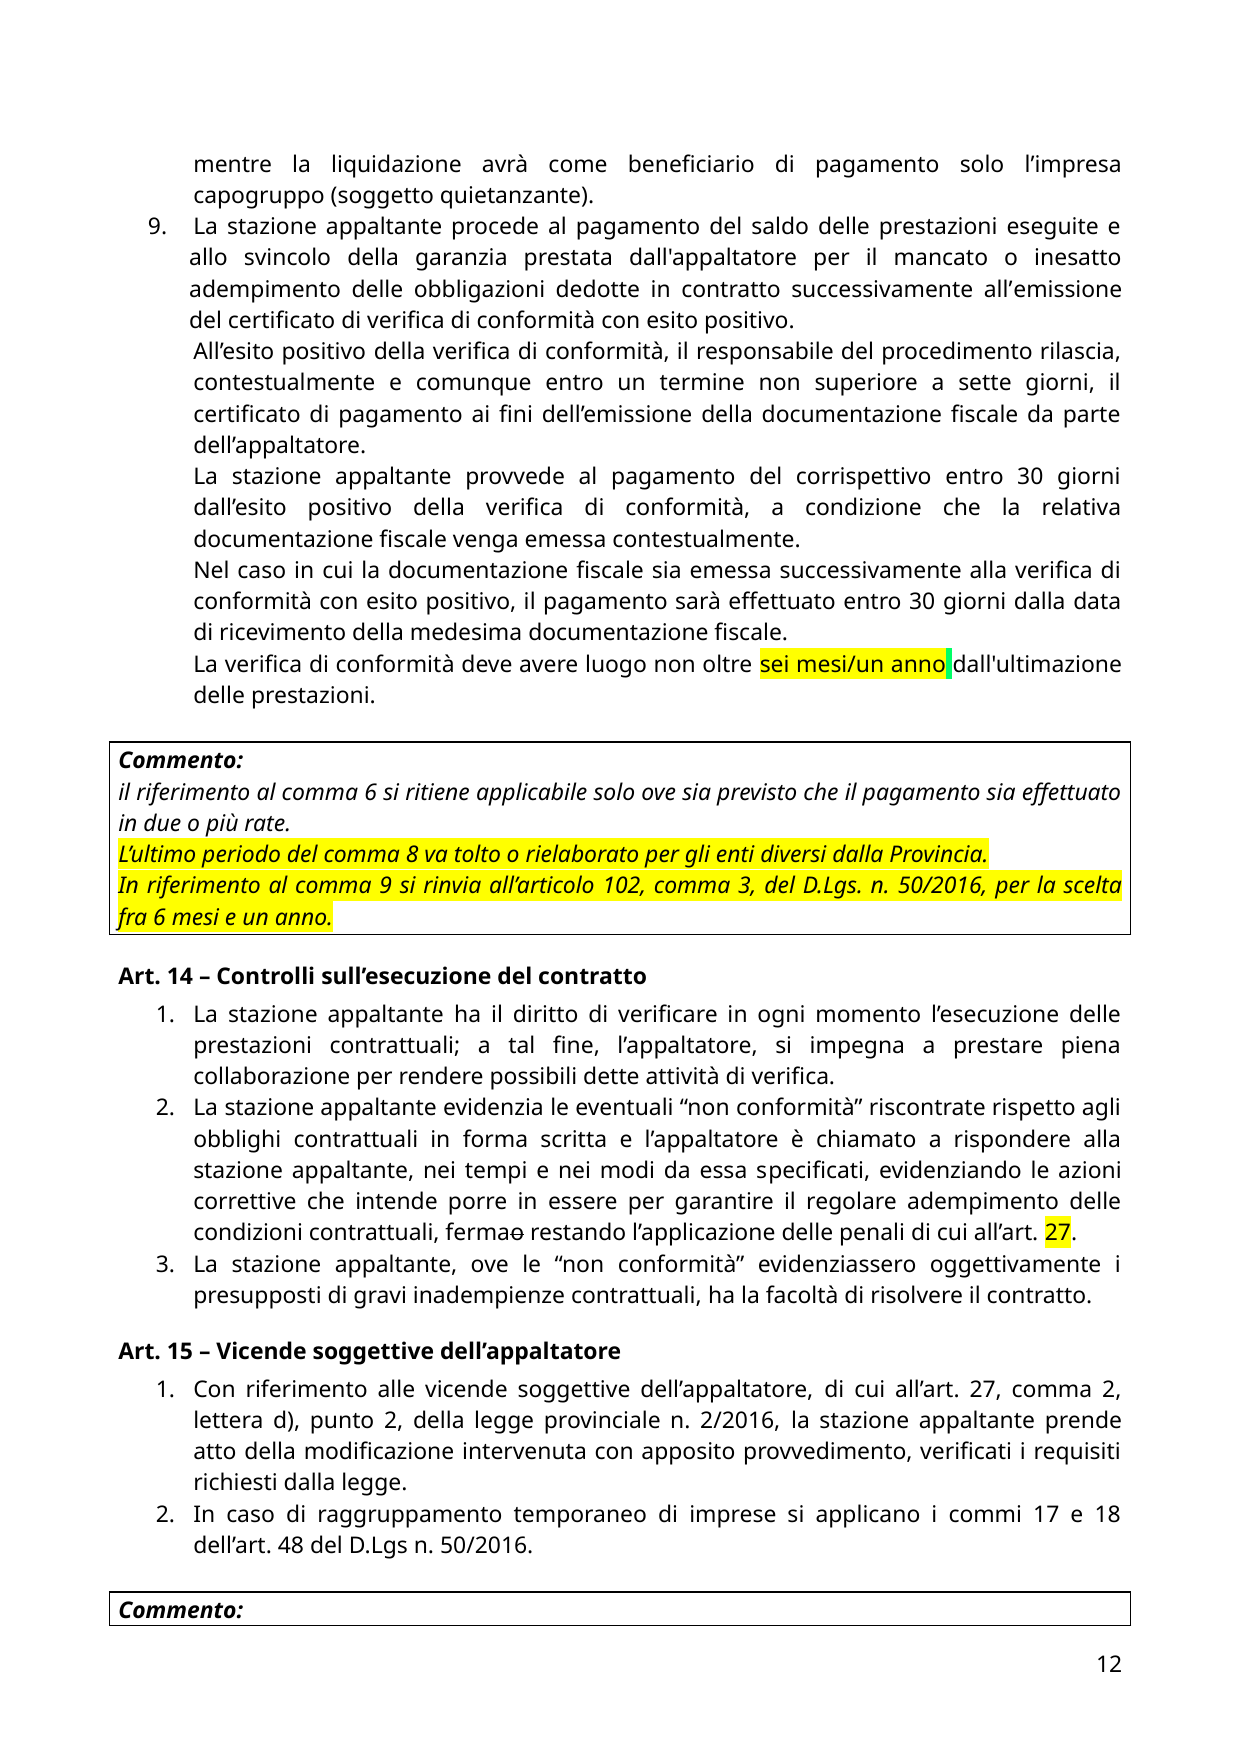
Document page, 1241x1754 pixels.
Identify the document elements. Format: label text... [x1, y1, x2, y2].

list mentre la liquidazione avrà come beneficiario di pagamento solo l’impresa capogruppo (soggetto quietanzante). [156, 148, 1122, 210]
list Nel caso in cui la documentazione fiscale sia emessa successivamente alla verifica di conformità con esito positivo, il pagamento sarà effettuato entro 30 giorni dalla data di ricevimento della medesima documentazione fiscale. [156, 554, 1122, 648]
text Commento: [110, 1593, 1130, 1625]
list il riferimento al comma 6 si ritiene applicabile solo ove sia previsto che il pagamento sia effettuato in due o più rate. [118, 776, 1122, 838]
list Commento: [110, 743, 1130, 776]
list La stazione appaltante procede al pagamento del saldo delle prestazioni eseguite e allo svincolo della garanzia prestata dall'appaltatore per il mancato o inesatto adempimento delle obbligazioni dedotte in contratto successivamente all’emissione del certificato di verifica di conformità con esito positivo. [148, 210, 1122, 335]
list La stazione appaltante, ove le “non conformità” evidenziassero oggettivamente i presupposti di gravi inadempienze contrattuali, ha la facoltà di risolvere il contratto. [156, 1248, 1122, 1310]
list L’ultimo periodo del comma 8 va tolto o rielaborato per gli enti diversi dalla Provincia. [118, 838, 1122, 866]
list In caso di raggruppamento temporaneo di imprese si applicano i commi 17 e 18 dell’art. 48 del D.Lgs n. 50/2016. [156, 1498, 1122, 1560]
list La verifica di conformità deve avere luogo non oltre sei mesi/un anno dall'ultimazione delle prestazioni. [156, 648, 1122, 710]
list In riferimento al comma 9 si rinvia all’articolo 102, comma 3, del D.Lgs. n. 50/2016, per la scelta fra 6 mesi e un anno. [110, 866, 1130, 934]
list La stazione appaltante provvede al pagamento del corrispettivo entro 30 giorni dall’esito positivo della verifica di conformità, a condizione che la relativa documentazione fiscale venga emessa contestualmente. [156, 460, 1122, 554]
list All’esito positivo della verifica di conformità, il responsabile del procedimento rilascia, contestualmente e comunque entro un termine non superiore a sette giorni, il certificato di pagamento ai fini dell’emissione della documentazione fiscale da parte dell’appaltatore. [156, 335, 1122, 460]
list La stazione appaltante evidenzia le eventuali “non conformità” riscontrate rispetto agli obblighi contrattuali in forma scritta e l’appaltatore è chiamato a rispondere alla stazione appaltante, nei tempi e nei modi da essa specificati, evidenziando le azioni correttive che intende porre in essere per garantire il regolare adempimento delle condizioni contrattuali, fermao restando l’applicazione delle penali di cui all’art. 27. [156, 1091, 1122, 1248]
list Con riferimento alle vicende soggettive dell’appaltatore, di cui all’art. 27, comma 2, lettera d), punto 2, della legge provinciale n. 2/2016, la stazione appaltante prende atto della modificazione intervenuta con apposito provvedimento, verificati i requisiti richiesti dalla legge. [156, 1373, 1122, 1498]
subtitle Art. 15 – Vicende soggettive dell’appaltatore [118, 1335, 1122, 1366]
list La stazione appaltante ha il diritto di verificare in ogni momento l’esecuzione delle prestazioni contrattuali; a tal fine, l’appaltatore, si impegna a prestare piena collaborazione per rendere possibili dette attività di verifica. [156, 998, 1122, 1091]
subtitle Art. 14 – Controlli sull’esecuzione del contratto [118, 960, 1122, 991]
